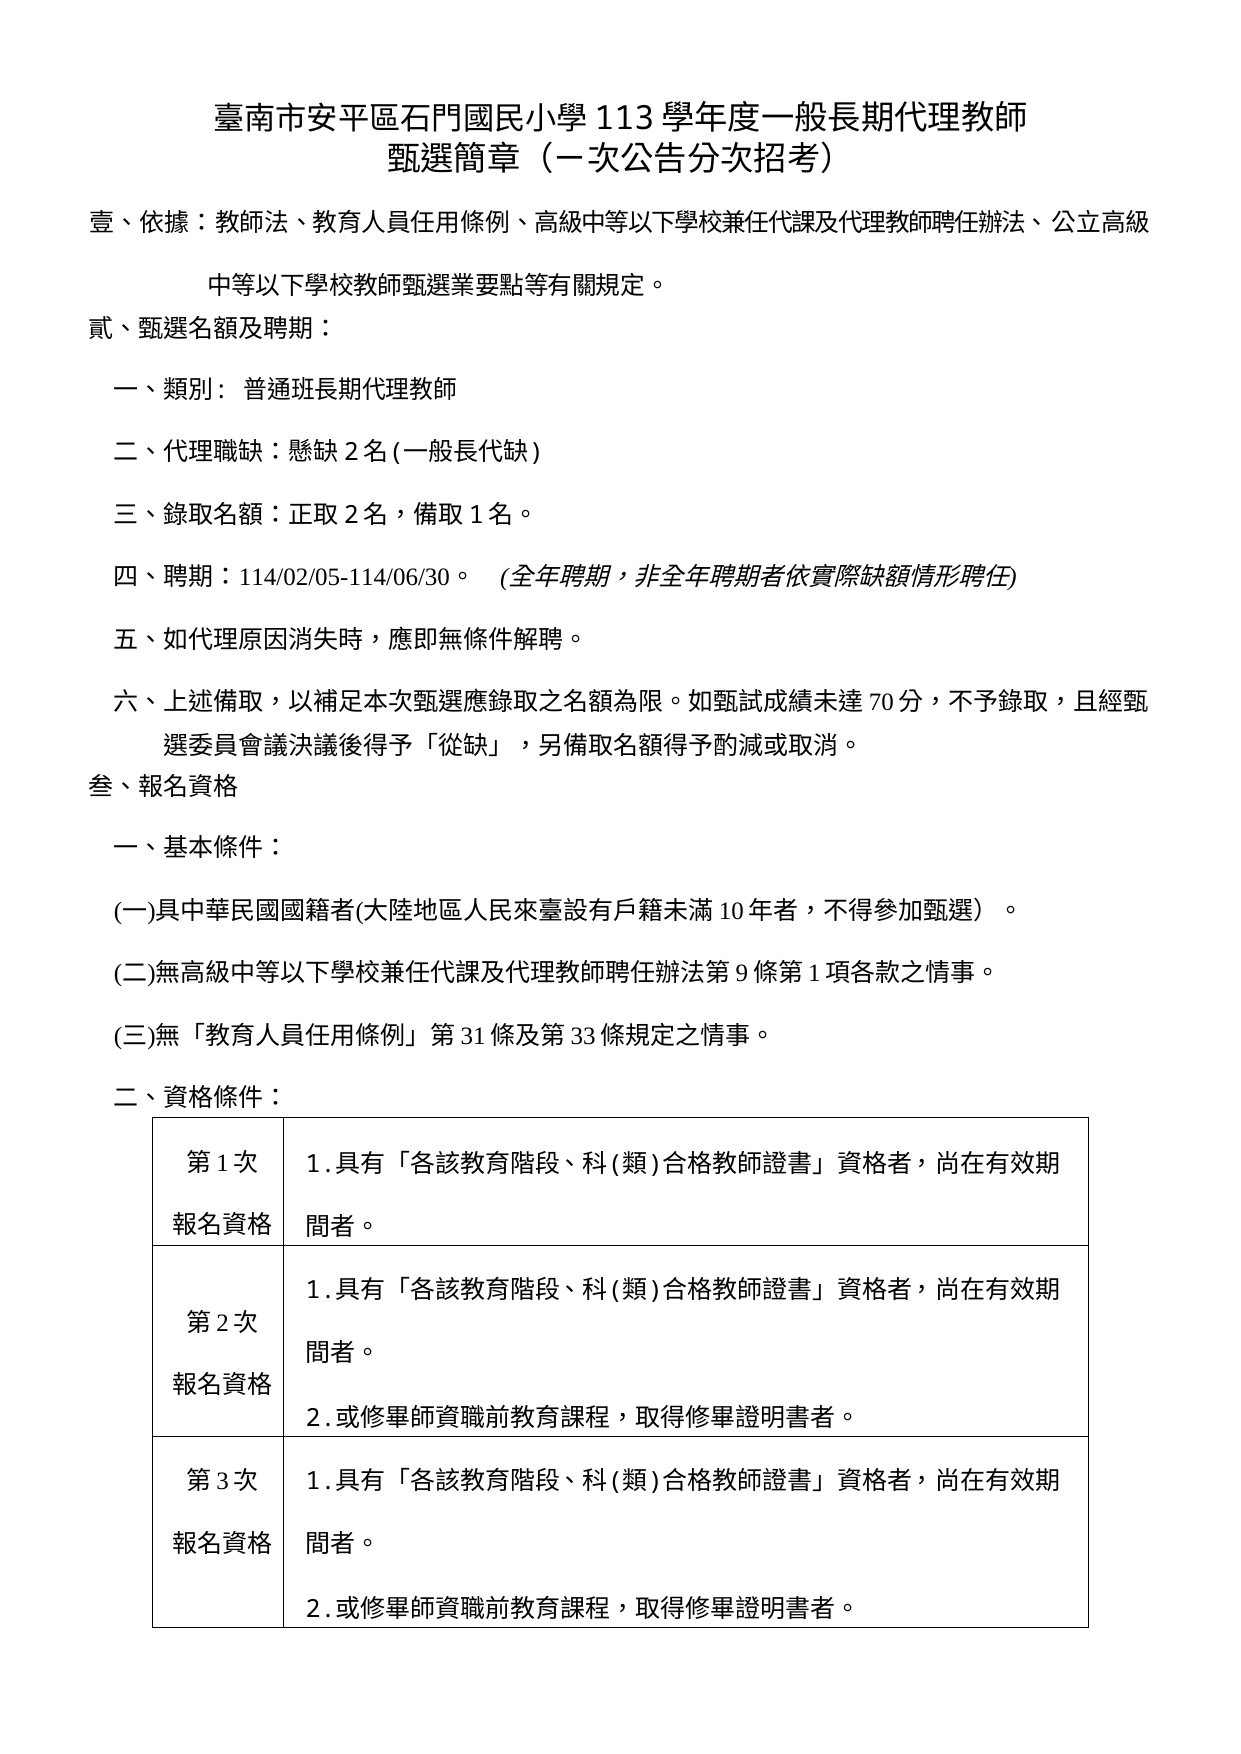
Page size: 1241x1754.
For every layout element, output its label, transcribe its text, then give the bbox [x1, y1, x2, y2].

table_cell 1.具有「各該教育階段、科(類)合格教師證書」資格者，尚在有效期間者。 2.或修畢師資職前教育課程，取得修畢證明書者。 [284, 1246, 1088, 1436]
text 選委員會議決議後得予「從缺」，另備取名額得予酌減或取消。 [89, 721, 1152, 762]
text 臺南市安平區石門國民小學113學年度一般長期代理教師 [89, 96, 1152, 137]
text 四、聘期：114/02/05-114/06/30。 (全年聘期，非全年聘期者依實際缺額情形聘任) [89, 533, 1152, 596]
text 六、上述備取，以補足本次甄選應錄取之名額為限。如甄試成績未達70分，不予錄取，且經甄 [89, 658, 1152, 721]
table_header 第1次 報名資格 [153, 1118, 283, 1245]
text 一、類別: 普通班長期代理教師 [89, 346, 1152, 408]
text 叁、報名資格 [89, 762, 1152, 804]
table_cell 第3次 報名資格 [153, 1437, 283, 1627]
text 二、資格條件： [89, 1054, 1152, 1117]
table_header 1.具有「各該教育階段、科(類)合格教師證書」資格者，尚在有效期間者。 [284, 1118, 1088, 1245]
table_cell 第2次 報名資格 [153, 1246, 283, 1436]
text 二、代理職缺：懸缺2名(一般長代缺) [89, 408, 1152, 471]
text 壹、依據：教師法、教育人員任用條例、高級中等以下學校兼任代課及代理教師聘任辦法、公立高級中等以下學校教師甄選業要點等有關規定。 [89, 179, 1152, 304]
text (二)無高級中等以下學校兼任代課及代理教師聘任辦法第9條第1項各款之情事。 [89, 929, 1152, 992]
text 貳、甄選名額及聘期： [89, 304, 1152, 346]
text 一、基本條件： [89, 804, 1152, 867]
table_cell 1.具有「各該教育階段、科(類)合格教師證書」資格者，尚在有效期間者。 2.或修畢師資職前教育課程，取得修畢證明書者。 [284, 1437, 1088, 1627]
text (一)具中華民國國籍者(大陸地區人民來臺設有戶籍未滿10年者，不得參加甄選）。 [89, 867, 1152, 929]
text 五、如代理原因消失時，應即無條件解聘。 [89, 596, 1152, 658]
text 甄選簡章（ㄧ次公告分次招考） [89, 137, 1152, 179]
text 三、錄取名額：正取2名，備取1名。 [89, 471, 1152, 533]
text (三)無「教育人員任用條例」第31條及第33條規定之情事。 [89, 992, 1152, 1054]
